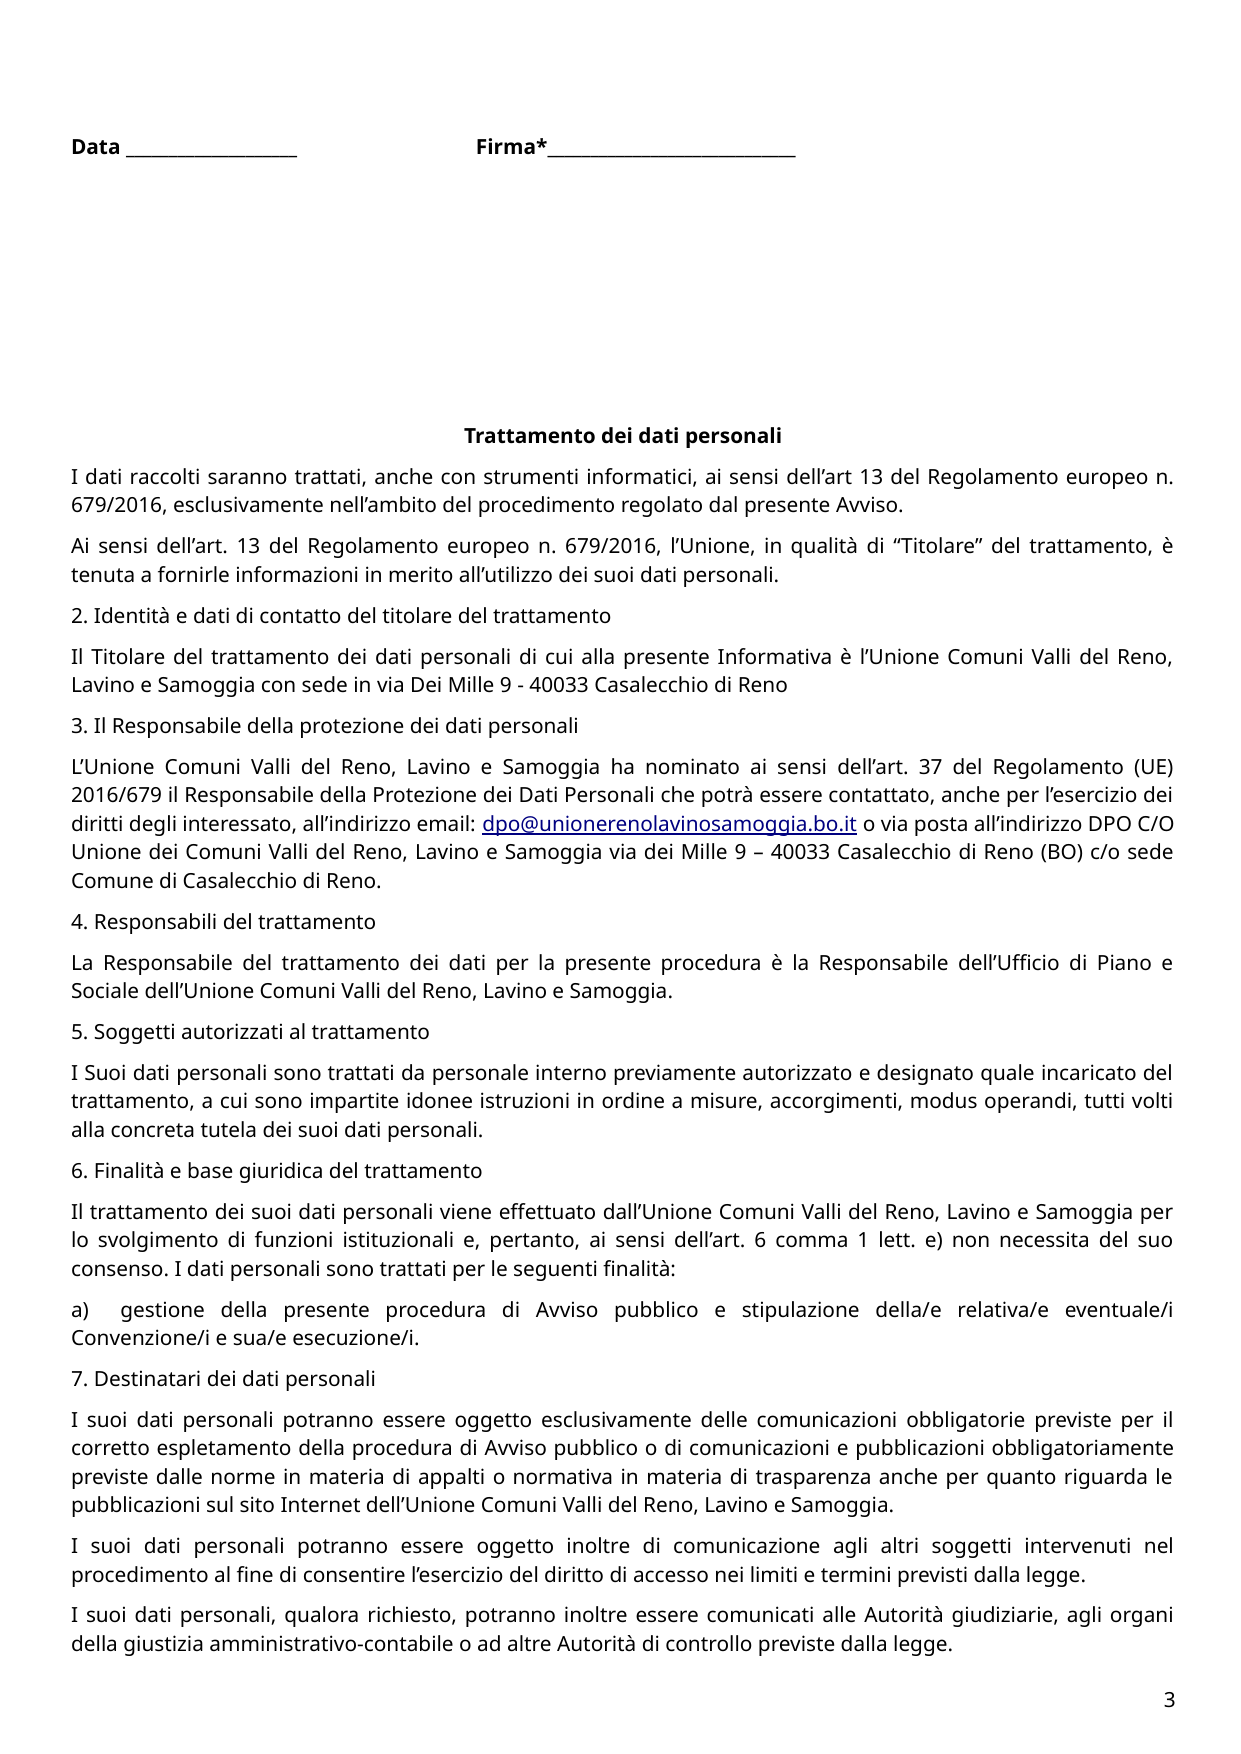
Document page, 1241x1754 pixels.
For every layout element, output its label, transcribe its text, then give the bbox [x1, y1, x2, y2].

text I Suoi dati personali sono trattati da personale interno previamente autorizzato e designato quale incaricato del trattamento, a cui sono impartite idonee istruzioni in ordine a misure, accorgimenti, modus operandi, tutti volti alla concreta tutela dei suoi dati personali. [71, 1058, 1175, 1143]
text 6. Finalità e base giuridica del trattamento [71, 1156, 1175, 1184]
text 7. Destinatari dei dati personali [71, 1364, 1175, 1392]
text L’Unione Comuni Valli del Reno, Lavino e Samoggia ha nominato ai sensi dell’art. 37 del Regolamento (UE) 2016/679 il Responsabile della Protezione dei Dati Personali che potrà essere contattato, anche per l’esercizio dei diritti degli interessato, all’indirizzo email: dpo@unionerenolavinosamoggia.bo.it o via posta all’indirizzo DPO C/O Unione dei Comuni Valli del Reno, Lavino e Samoggia via dei Mille 9 – 40033 Casalecchio di Reno (BO) c/o sede Comune di Casalecchio di Reno. [71, 752, 1175, 894]
text I suoi dati personali, qualora richiesto, potranno inoltre essere comunicati alle Autorità giudiziarie, agli organi della giustizia amministrativo-contabile o ad altre Autorità di controllo previste dalla legge. [71, 1601, 1175, 1657]
text a) gestione della presente procedura di Avviso pubblico e stipulazione della/e relativa/e eventuale/i Convenzione/i e sua/e esecuzione/i. [71, 1295, 1175, 1352]
text Ai sensi dell’art. 13 del Regolamento europeo n. 679/2016, l’Unione, in qualità di “Titolare” del trattamento, è tenuta a fornirle informazioni in merito all’utilizzo dei suoi dati personali. [71, 532, 1175, 588]
text I suoi dati personali potranno essere oggetto esclusivamente delle comunicazioni obbligatorie previste per il corretto espletamento della procedura di Avviso pubblico o di comunicazioni e pubblicazioni obbligatoriamente previste dalle norme in materia di appalti o normativa in materia di trasparenza anche per quanto riguarda le pubblicazioni sul sito Internet dell’Unione Comuni Valli del Reno, Lavino e Samoggia. [71, 1405, 1175, 1519]
text 4. Responsabili del trattamento [71, 907, 1175, 935]
text Data ____________________ Firma*_____________________________ [71, 132, 1175, 160]
text La Responsabile del trattamento dei dati per la presente procedura è la Responsabile dell’Ufficio di Piano e Sociale dell’Unione Comuni Valli del Reno, Lavino e Samoggia. [71, 948, 1175, 1005]
text 5. Soggetti autorizzati al trattamento [71, 1017, 1175, 1046]
text Il trattamento dei suoi dati personali viene effettuato dall’Unione Comuni Valli del Reno, Lavino e Samoggia per lo svolgimento di funzioni istituzionali e, pertanto, ai sensi dell’art. 6 comma 1 lett. e) non necessita del suo consenso. I dati personali sono trattati per le seguenti finalità: [71, 1197, 1175, 1282]
text 3. Il Responsabile della protezione dei dati personali [71, 711, 1175, 740]
text Il Titolare del trattamento dei dati personali di cui alla presente Informativa è l’Unione Comuni Valli del Reno, Lavino e Samoggia con sede in via Dei Mille 9 - 40033 Casalecchio di Reno [71, 642, 1175, 699]
text I suoi dati personali potranno essere oggetto inoltre di comunicazione agli altri soggetti intervenuti nel procedimento al fine di consentire l’esercizio del diritto di accesso nei limiti e termini previsti dalla legge. [71, 1531, 1175, 1588]
text I dati raccolti saranno trattati, anche con strumenti informatici, ai sensi dell’art 13 del Regolamento europeo n. 679/2016, esclusivamente nell’ambito del procedimento regolato dal presente Avviso. [71, 462, 1175, 519]
subtitle Trattamento dei dati personali [71, 421, 1175, 450]
text 2. Identità e dati di contatto del titolare del trattamento [71, 601, 1175, 629]
